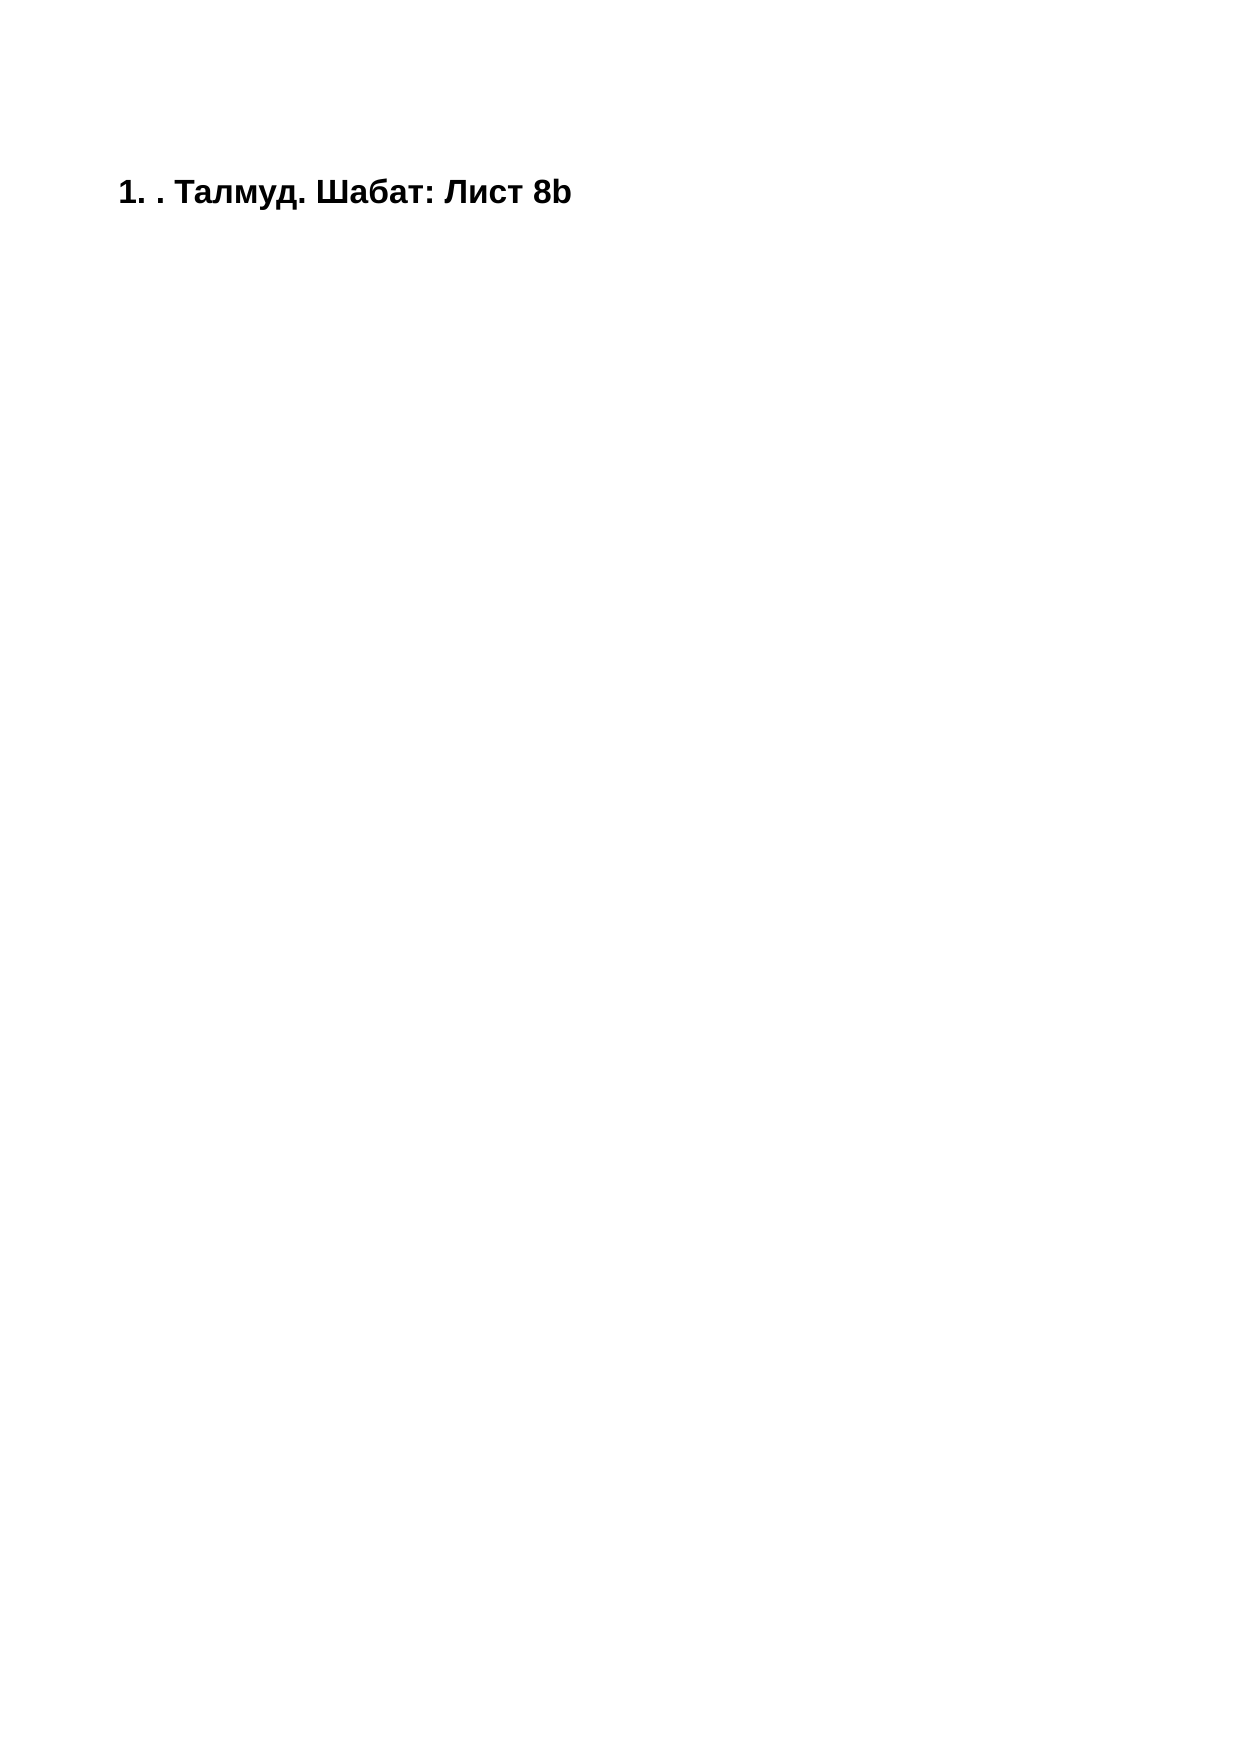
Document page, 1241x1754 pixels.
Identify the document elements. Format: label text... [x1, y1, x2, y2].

subtitle . Талмуд. Шабат: Лист 8b [118, 147, 1122, 176]
